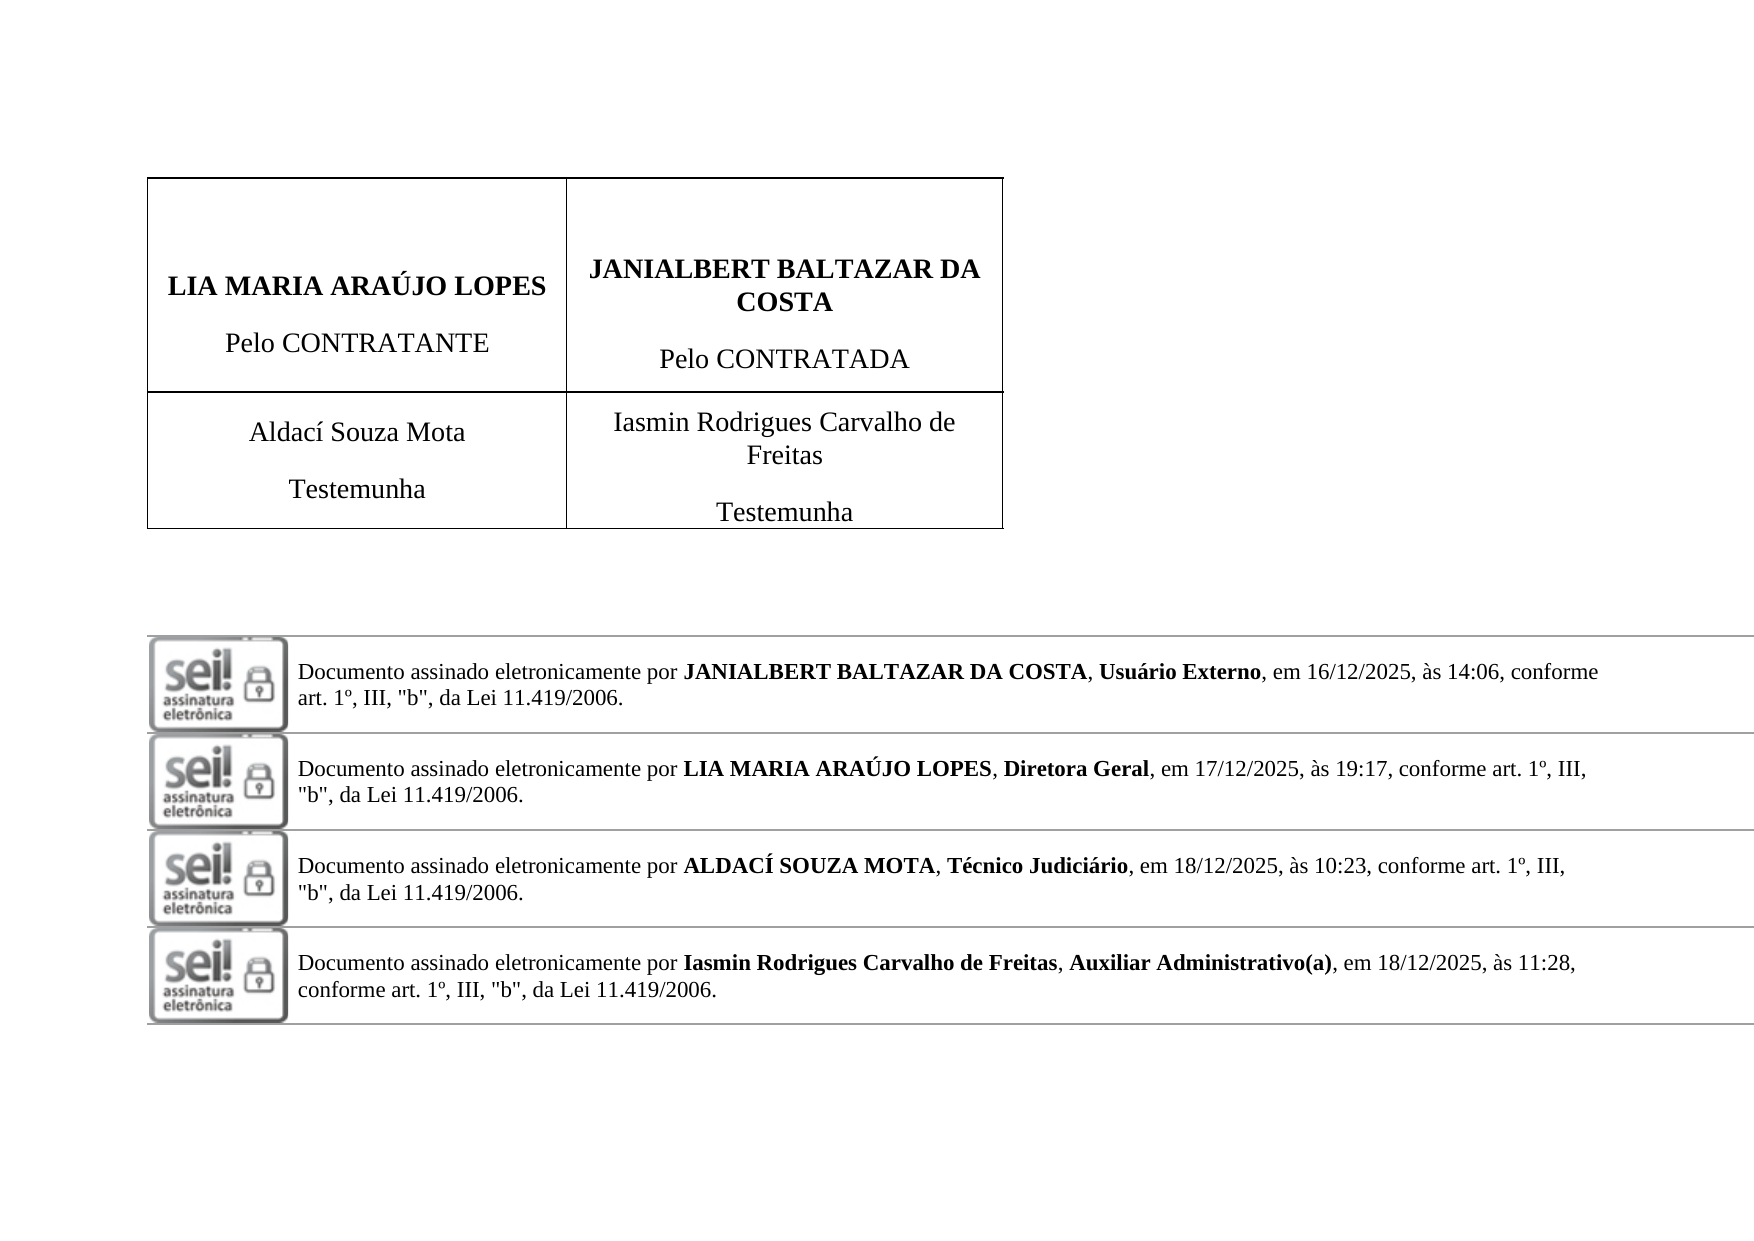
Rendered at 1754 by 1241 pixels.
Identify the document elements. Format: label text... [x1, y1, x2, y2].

table_header Documento assinado eletronicamente por JANIALBERT BALTAZAR DA COSTA, Usuário Externo, em 16/12/2025, às 14:06, conforme art. 1º, III, "b", da Lei 11.419/2006. [296, 637, 1606, 732]
table_header Documento assinado eletronicamente por LIA MARIA ARAÚJO LOPES, Diretora Geral, em 17/12/2025, às 19:17, conforme art. 1º, III, "b", da Lei 11.419/2006. [296, 734, 1606, 829]
table_header Documento assinado eletronicamente por ALDACÍ SOUZA MOTA, Técnico Judiciário, em 18/12/2025, às 10:23, conforme art. 1º, III, "b", da Lei 11.419/2006. [296, 831, 1606, 926]
table_header [289, 928, 296, 1023]
table_header [289, 637, 296, 732]
table_header JANIALBERT BALTAZAR DA COSTA Pelo CONTRATADA [567, 179, 1002, 391]
table_header [289, 831, 296, 926]
table_cell Aldací Souza Mota Testemunha [148, 393, 566, 527]
table_header Documento assinado eletronicamente por Iasmin Rodrigues Carvalho de Freitas, Auxiliar Administrativo(a), em 18/12/2025, às 11:28, conforme art. 1º, III, "b", da Lei 11.419/2006. [296, 928, 1606, 1023]
table_cell Iasmin Rodrigues Carvalho de Freitas Testemunha [567, 393, 1002, 527]
table_header LIA MARIA ARAÚJO LOPES Pelo CONTRATANTE [148, 179, 566, 391]
table_header [289, 734, 296, 829]
